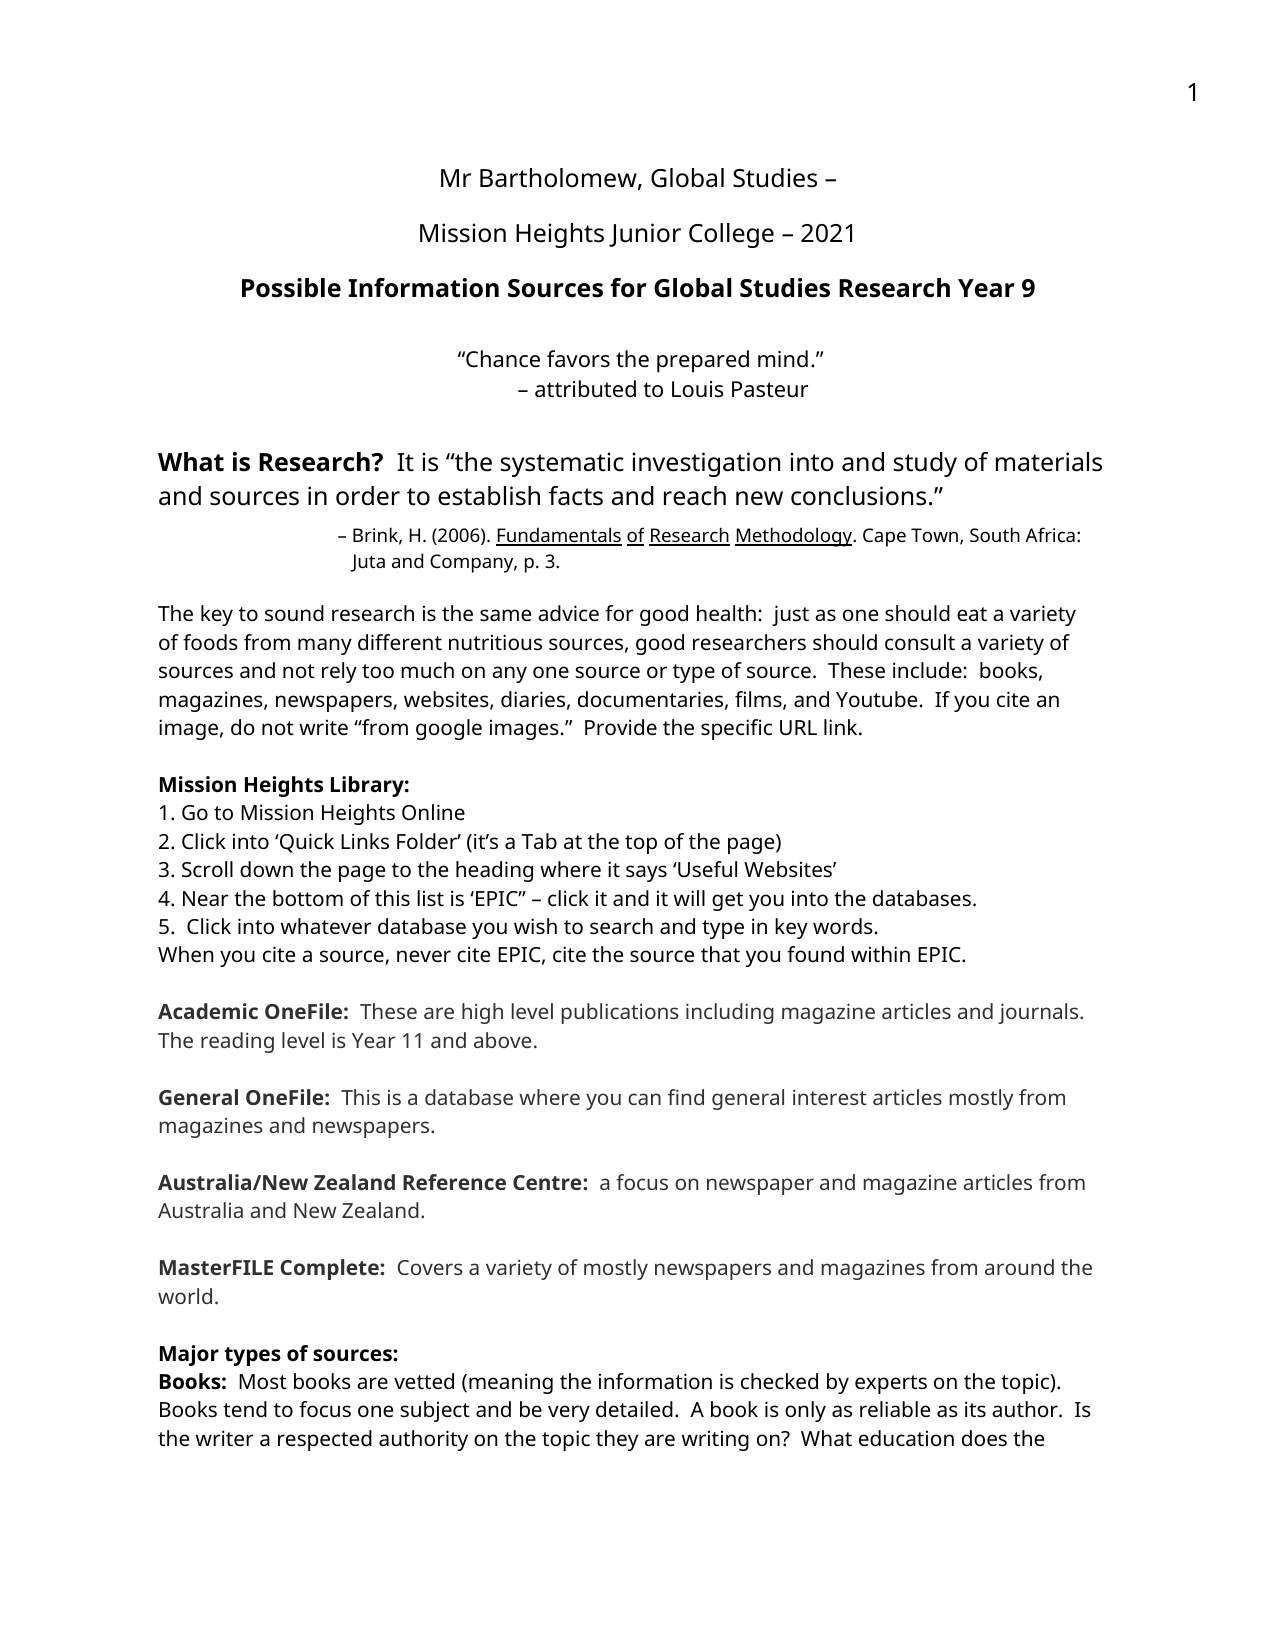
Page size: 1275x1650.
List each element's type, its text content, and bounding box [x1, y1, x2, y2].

text Mr Bartholomew, Global Studies – [158, 160, 1118, 194]
text 1. Go to Mission Heights Online [158, 798, 1093, 827]
text 5. Click into whatever database you wish to search and type in key words. [158, 912, 1093, 941]
text – Brink, H. (2006). Fundamentals of Research Methodology. Cape Town, South Africa: [187, 523, 1087, 548]
text Possible Information Sources for Global Studies Research Year 9 [158, 270, 1118, 304]
text When you cite a source, never cite EPIC, cite the source that you found within EPIC. [158, 941, 1093, 969]
text MasterFILE Complete: Covers a variety of mostly newspapers and magazines from around the world. [158, 1253, 1093, 1310]
text The key to sound research is the same advice for good health: just as one should eat a variety of foods from many different nutritious sources, good researchers should consult a variety of sources and not rely too much on any one source or type of source. These include: books, magazines, newspapers, websites, diaries, documentaries, films, and Youtube. If you cite an image, do not write “from google images.” Provide the specific URL link. [158, 599, 1093, 742]
text Mission Heights Junior College – 2021 [158, 215, 1118, 249]
text “Chance favors the prepared mind.” [187, 344, 1087, 374]
text – attributed to Louis Pasteur [187, 374, 1087, 404]
text What is Research? It is “the systematic investigation into and study of materials and sources in order to establish facts and reach new conclusions.” [158, 444, 1118, 512]
text Australia/New Zealand Reference Centre: a focus on newspaper and magazine articles from Australia and New Zealand. [158, 1168, 1093, 1225]
text Academic OneFile: These are high level publications including magazine articles and journals. The reading level is Year 11 and above. [158, 997, 1093, 1054]
text Juta and Company, p. 3. [187, 548, 1087, 574]
text Books: Most books are vetted (meaning the information is checked by experts on the topic). Books tend to focus one subject and be very detailed. A book is only as reliable as its author. Is the writer a respected authority on the topic they are writing on? What education does the [158, 1367, 1093, 1452]
text General OneFile: This is a database where you can find general interest articles mostly from magazines and newspapers. [158, 1083, 1093, 1140]
text Major types of sources: [158, 1339, 1093, 1367]
text Mission Heights Library: [158, 770, 1093, 798]
text 4. Near the bottom of this list is ‘EPIC” – click it and it will get you into the databases. [158, 884, 1093, 912]
text 2. Click into ‘Quick Links Folder’ (it’s a Tab at the top of the page) [158, 827, 1093, 855]
text 3. Scroll down the page to the heading where it says ‘Useful Websites’ [158, 855, 1093, 884]
